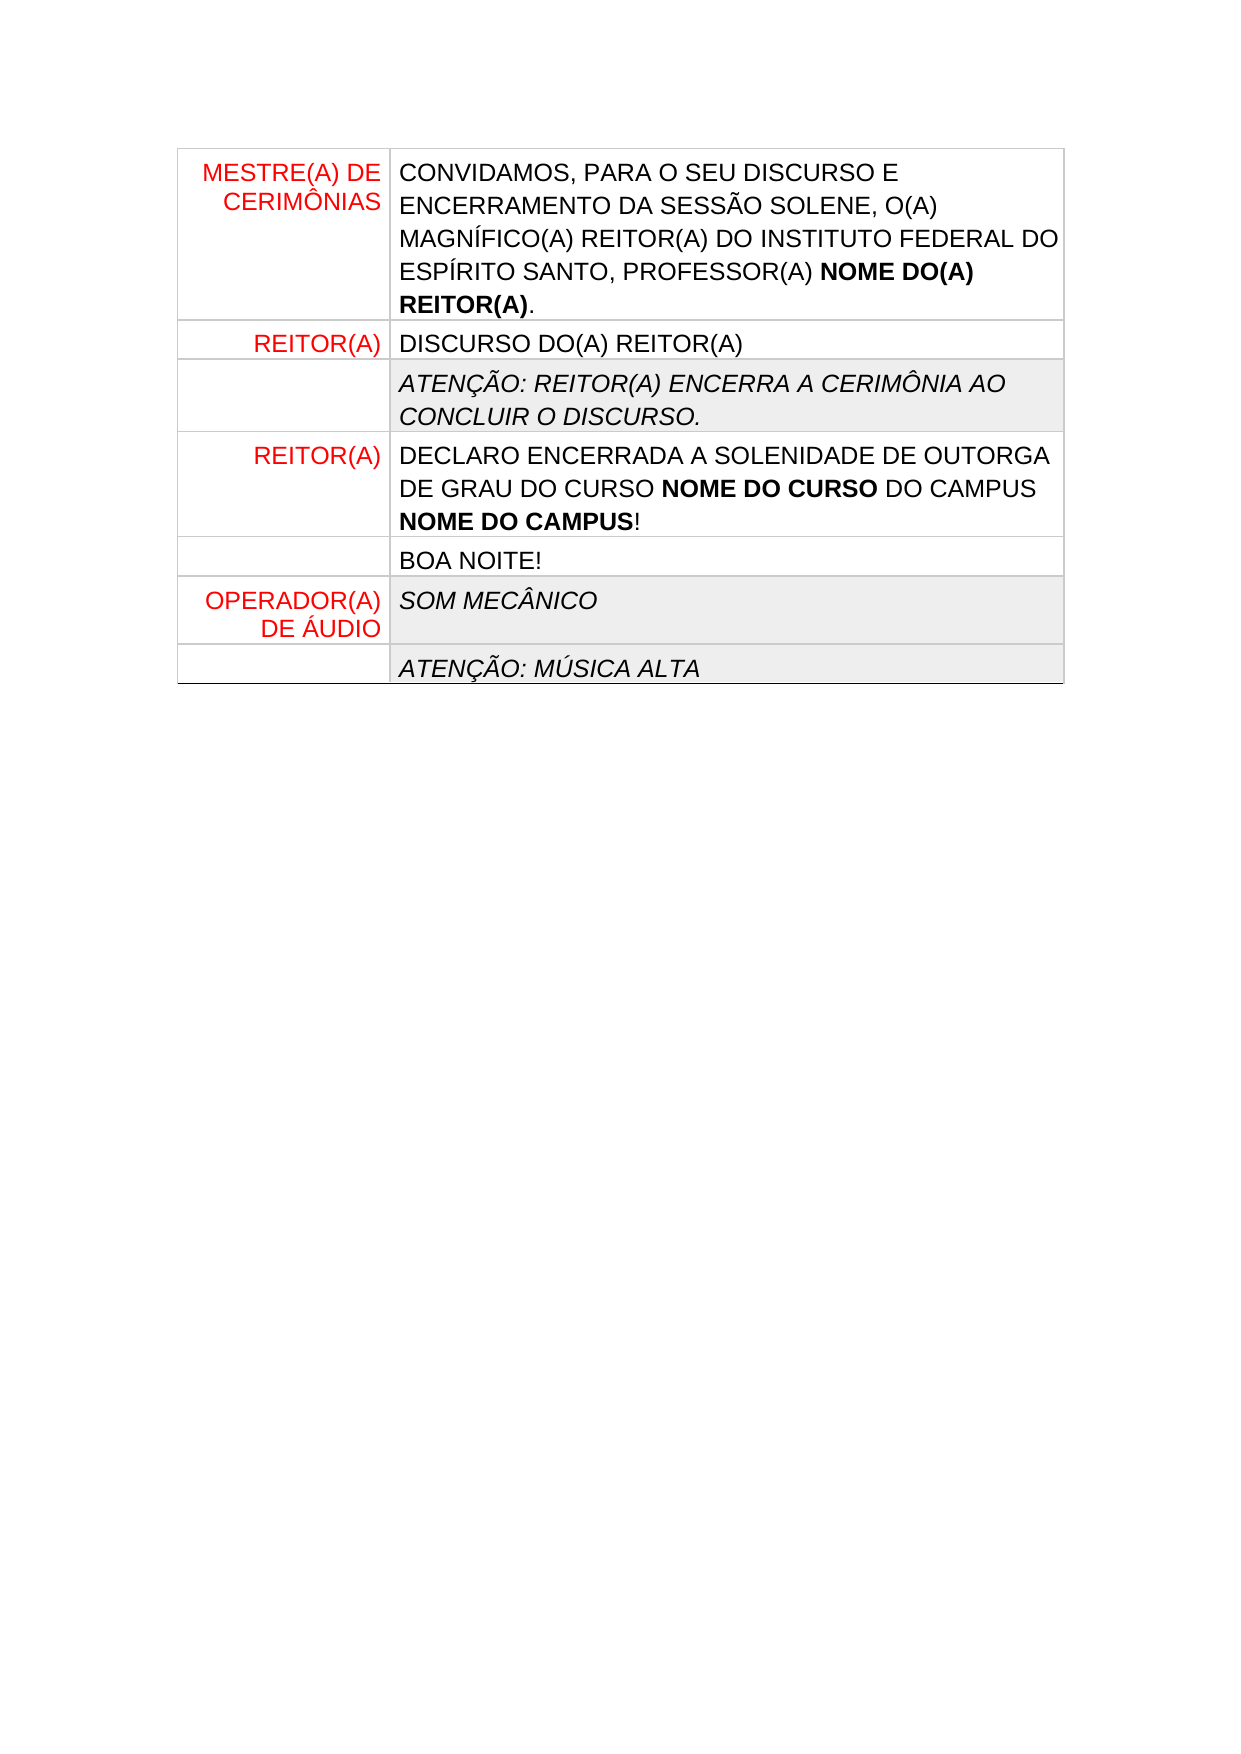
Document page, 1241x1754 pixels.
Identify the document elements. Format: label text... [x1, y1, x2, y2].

table_cell [178, 645, 389, 682]
table_cell DECLARO ENCERRADA A SOLENIDADE DE OUTORGA DE GRAU DO CURSO NOME DO CURSO DO CAMPUS NOME DO CAMPUS! [391, 432, 1063, 536]
table_cell BOA NOITE! [391, 537, 1063, 575]
table_cell [178, 360, 389, 431]
table_cell REITOR(A) [178, 432, 389, 536]
table_cell SOM MECÂNICO [391, 577, 1063, 643]
table_cell ATENÇÃO: REITOR(A) ENCERRA A CERIMÔNIA AO CONCLUIR O DISCURSO. [391, 360, 1063, 431]
table_cell OPERADOR(A) DE ÁUDIO [178, 577, 389, 643]
table_cell DISCURSO DO(A) REITOR(A) [391, 321, 1063, 358]
table_cell CONVIDAMOS, PARA O SEU DISCURSO E ENCERRAMENTO DA SESSÃO SOLENE, O(A) MAGNÍFICO(A) REITOR(A) DO INSTITUTO FEDERAL DO ESPÍRITO SANTO, PROFESSOR(A) NOME DO(A) REITOR(A). [391, 149, 1063, 319]
table_cell ATENÇÃO: MÚSICA ALTA [391, 645, 1063, 682]
table_cell MESTRE(A) DE CERIMÔNIAS [178, 149, 389, 319]
table_cell [178, 537, 389, 575]
table_cell REITOR(A) [178, 321, 389, 358]
